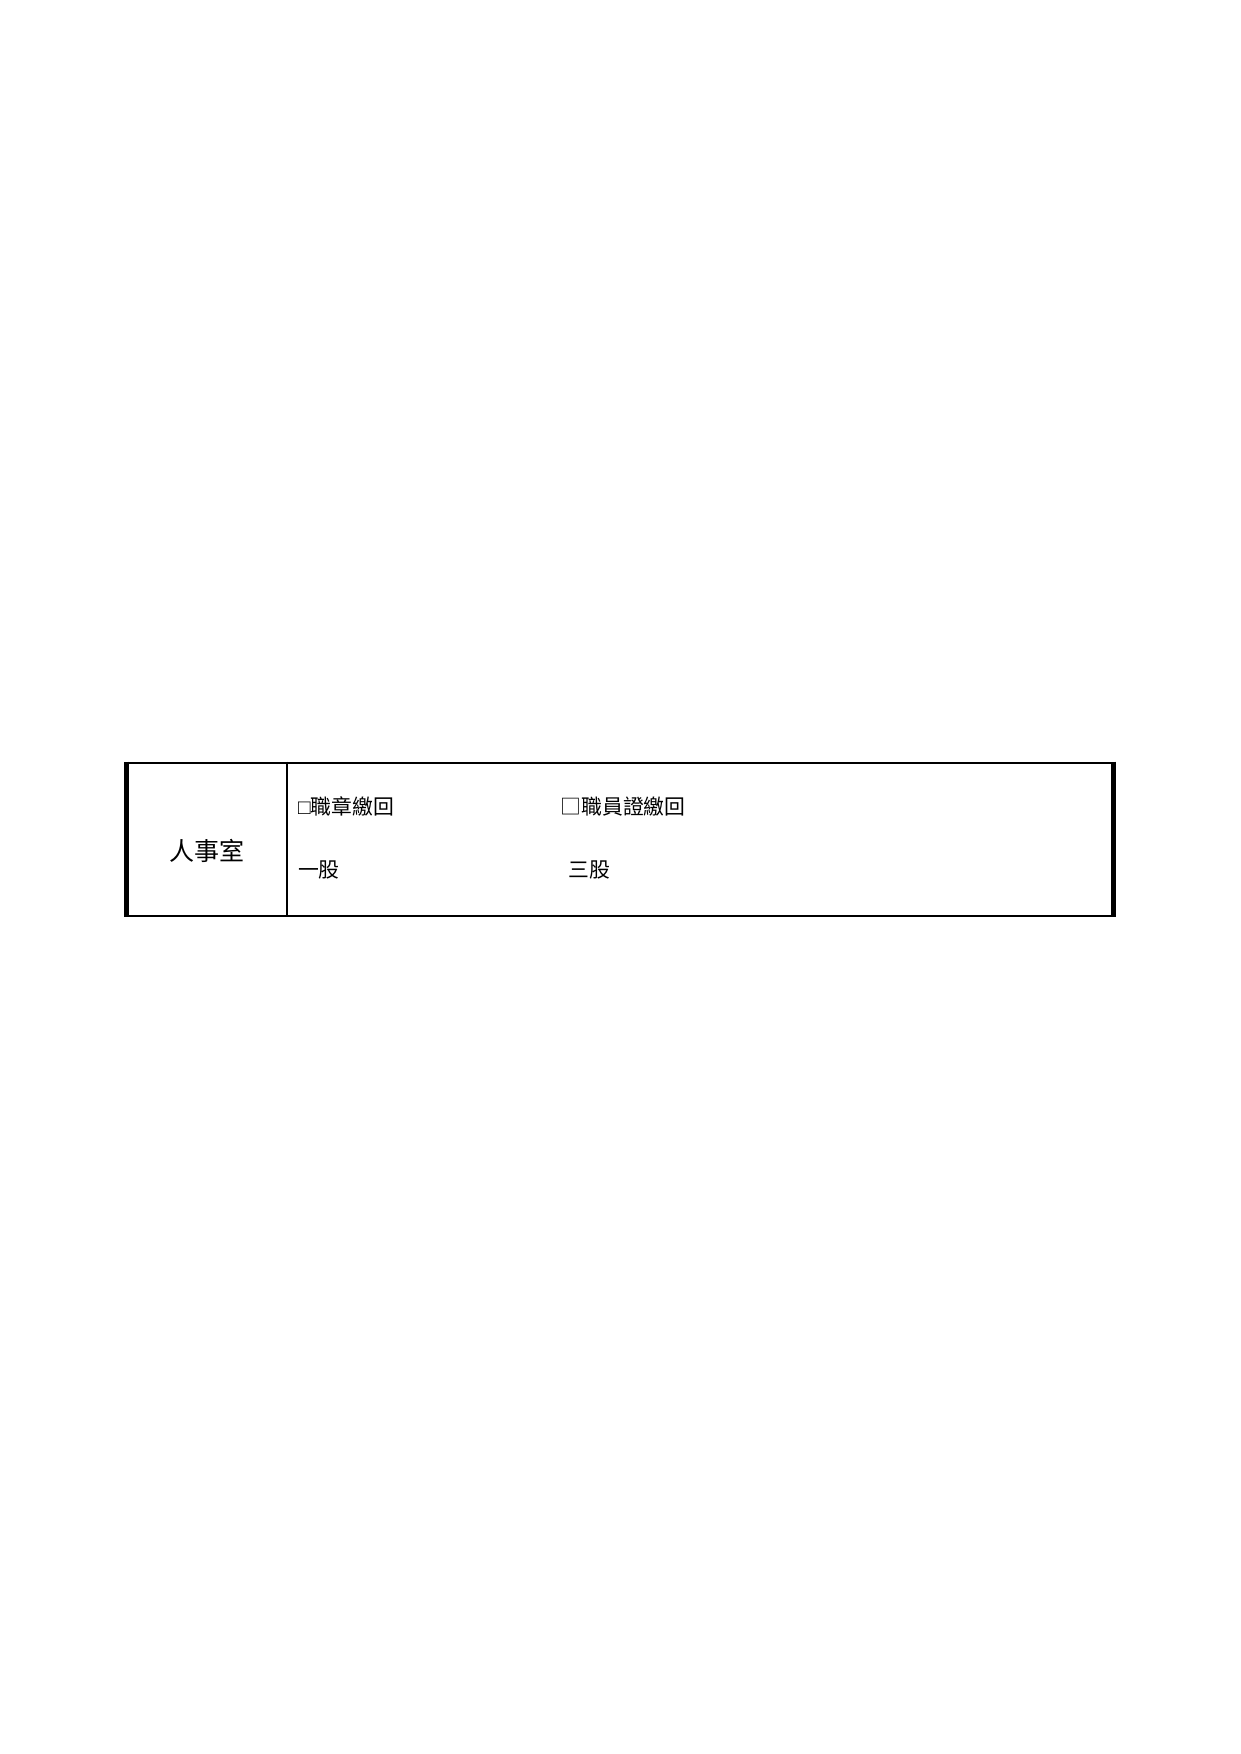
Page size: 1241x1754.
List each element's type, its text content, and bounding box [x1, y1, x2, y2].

table_cell □職章繳回 □職員證繳回 一股 三股 [288, 764, 1111, 915]
table_cell 人事室 [129, 764, 286, 915]
